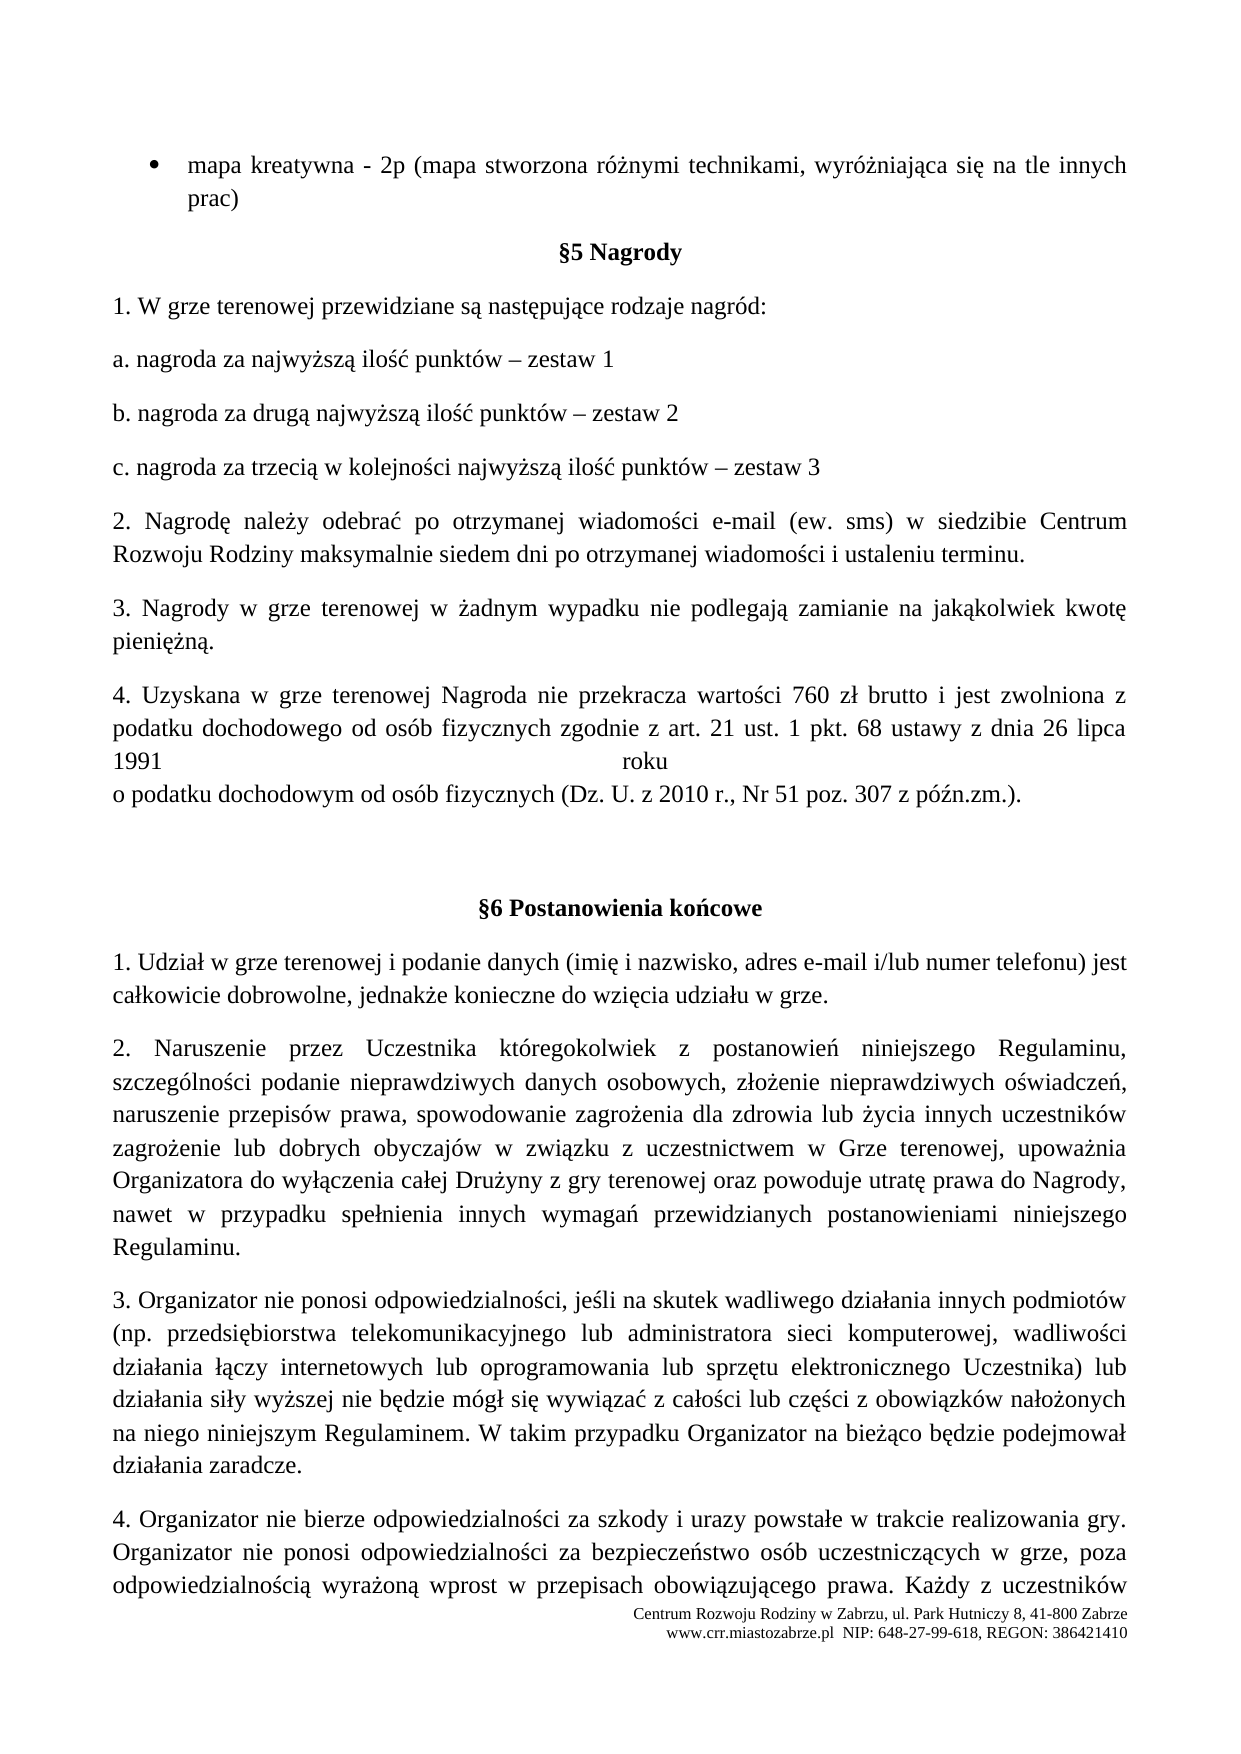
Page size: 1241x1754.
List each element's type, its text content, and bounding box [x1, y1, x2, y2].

text b. nagroda za drugą najwyższą ilość punktów – zestaw 2 [112, 398, 1128, 427]
text 2. Naruszenie przez Uczestnika któregokolwiek z postanowień niniejszego Regulaminu, szczególności podanie nieprawdziwych danych osobowych, złożenie nieprawdziwych oświadczeń, naruszenie przepisów prawa, spowodowanie zagrożenia dla zdrowia lub życia innych uczestników zagrożenie lub dobrych obyczajów w związku z uczestnictwem w Grze terenowej, upoważnia Organizatora do wyłączenia całej Drużyny z gry terenowej oraz powoduje utratę prawa do Nagrody, nawet w przypadku spełnienia innych wymagań przewidzianych postanowieniami niniejszego Regulaminu. [112, 1033, 1128, 1260]
text 1. Udział w grze terenowej i podanie danych (imię i nazwisko, adres e-mail i/lub numer telefonu) jest całkowicie dobrowolne, jednakże konieczne do wzięcia udziału w grze. [112, 947, 1128, 1008]
text 3. Nagrody w grze terenowej w żadnym wypadku nie podlegają zamianie na jakąkolwiek kwotę pieniężną. [112, 593, 1128, 655]
text 2. Nagrodę należy odebrać po otrzymanej wiadomości e-mail (ew. sms) w siedzibie Centrum Rozwoju Rodziny maksymalnie siedem dni po otrzymanej wiadomości i ustaleniu terminu. [112, 506, 1128, 568]
list mapa kreatywna - 2p (mapa stworzona różnymi technikami, wyróżniająca się na tle innych prac) [150, 150, 1128, 212]
text 1. W grze terenowej przewidziane są następujące rodzaje nagród: [112, 291, 1128, 319]
text 3. Organizator nie ponosi odpowiedzialności, jeśli na skutek wadliwego działania innych podmiotów (np. przedsiębiorstwa telekomunikacyjnego lub administratora sieci komputerowej, wadliwości działania łączy internetowych lub oprogramowania lub sprzętu elektronicznego Uczestnika) lub działania siły wyższej nie będzie mógł się wywiązać z całości lub części z obowiązków nałożonych na niego niniejszym Regulaminem. W takim przypadku Organizator na bieżąco będzie podejmował działania zaradcze. [112, 1286, 1128, 1479]
text §5 Nagrody [112, 237, 1128, 266]
text a. nagroda za najwyższą ilość punktów – zestaw 1 [112, 344, 1128, 373]
text §6 Postanowienia końcowe [112, 893, 1128, 922]
text 4. Organizator nie bierze odpowiedzialności za szkody i urazy powstałe w trakcie realizowania gry. Organizator nie ponosi odpowiedzialności za bezpieczeństwo osób uczestniczących w grze, poza odpowiedzialnością wyrażoną wprost w przepisach obowiązującego prawa. Każdy z uczestników [112, 1504, 1128, 1599]
text 4. Uzyskana w grze terenowej Nagroda nie przekracza wartości 760 zł brutto i jest zwolniona z podatku dochodowego od osób fizycznych zgodnie z art. 21 ust. 1 pkt. 68 ustawy z dnia 26 lipca 1991 roku o podatku dochodowym od osób fizycznych (Dz. U. z 2010 r., Nr 51 poz. 307 z późn.zm.). [112, 680, 1128, 808]
text c. nagroda za trzecią w kolejności najwyższą ilość punktów – zestaw 3 [112, 452, 1128, 481]
